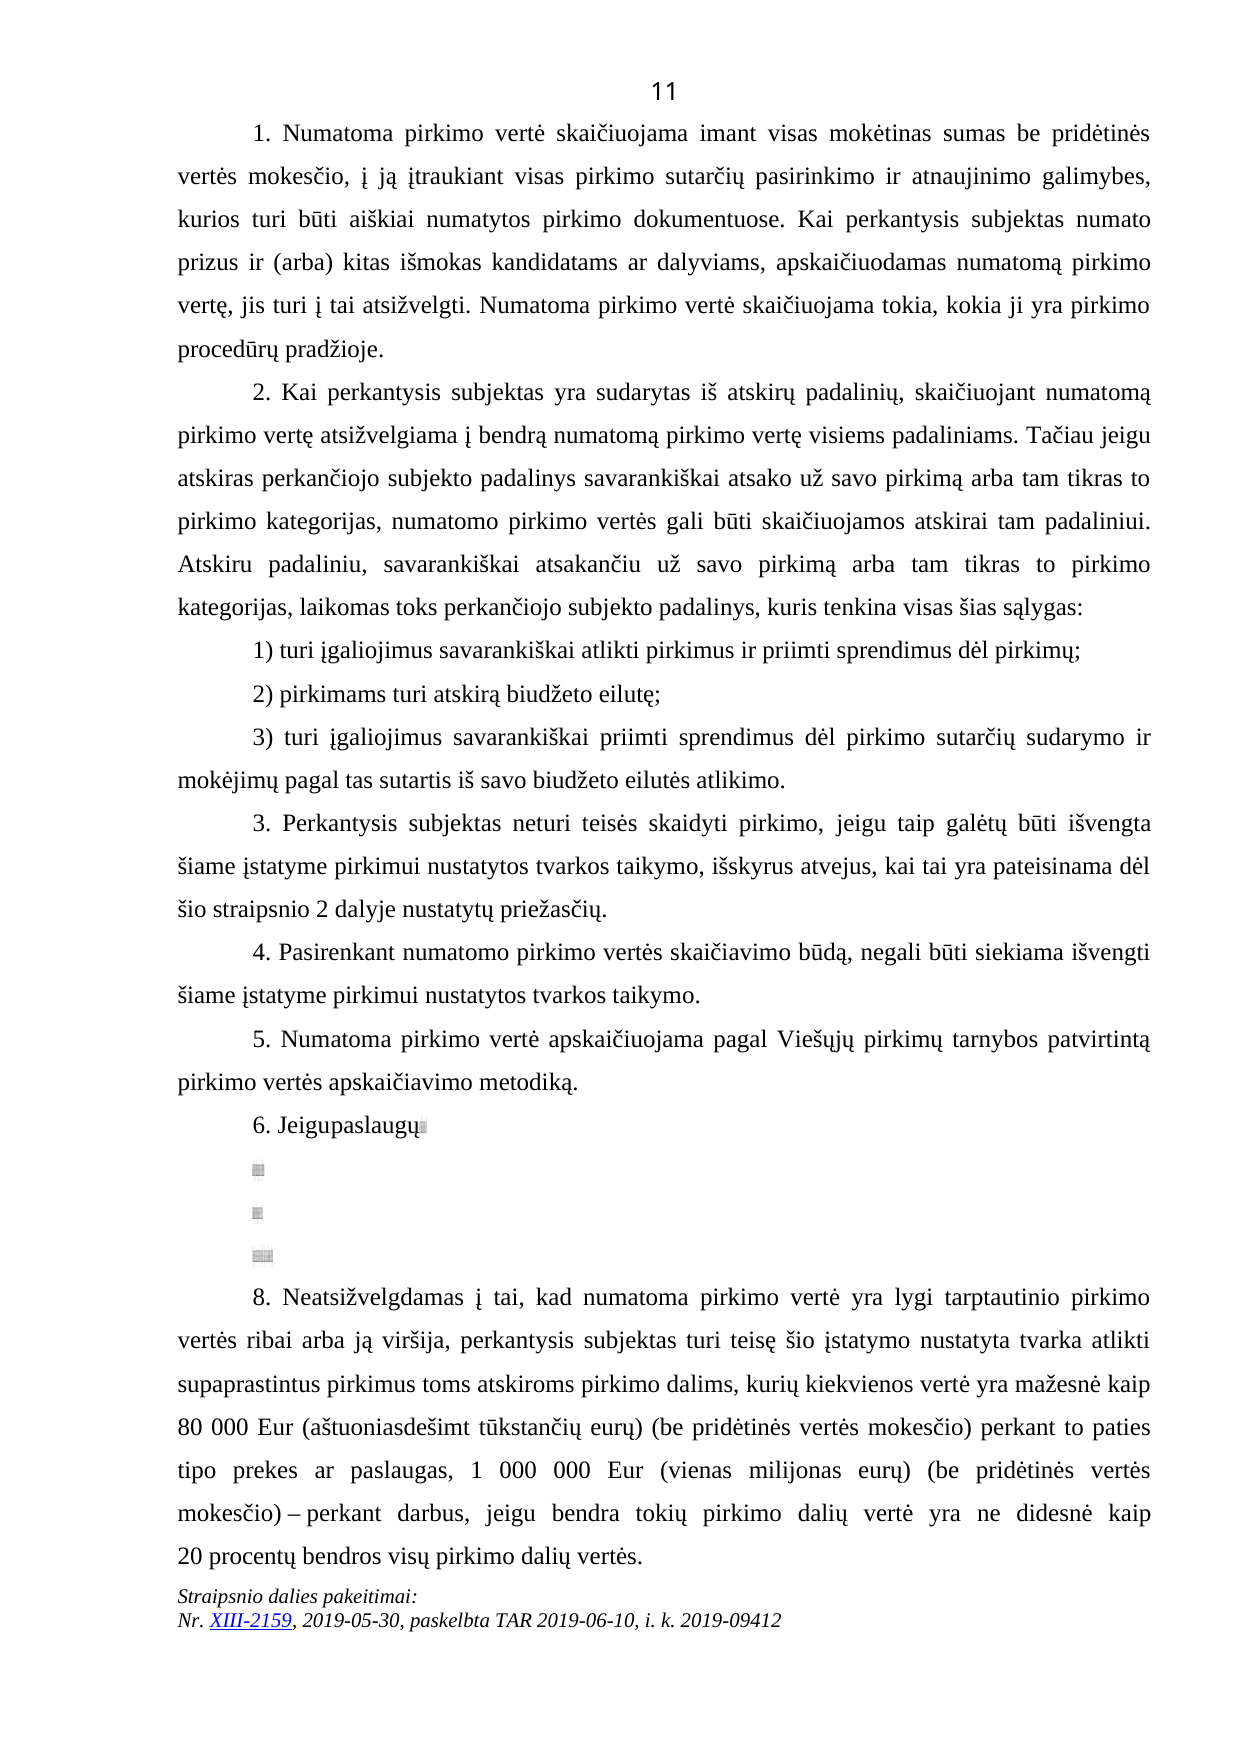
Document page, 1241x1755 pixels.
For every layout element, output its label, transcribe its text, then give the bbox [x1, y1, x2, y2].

text 1) sumuojama bendra faktinė to paties tipo pirkimo sutarčių, sudarytų per pastaruosius 12 mėnesių arba finansinius metus, vertė, pakoreguota (jeigu įmanoma) atsižvelgiant į perkamo kiekio arba vertės pokyčius per 12 mėnesių nuo pradinės pirkimo sutarties sudarymo; [177, 1153, 1152, 1182]
text 5. Numatoma pirkimo vertė apskaičiuojama pagal Viešųjų pirkimų tarnybos patvirtintą pirkimo vertės apskaičiavimo metodiką. [177, 1024, 1152, 1096]
text 6. Jeigu prekių ar paslaugų pirkimo sutartys yra reguliaraus pobūdžio arba jas numatyta per tam tikrą laikotarpį atnaujinti, numatoma pirkimo vertė skaičiuojama vienu iš šių būdų: [177, 1110, 1152, 1139]
text Straipsnio dalies pakeitimai: [177, 1584, 1152, 1608]
text 8. Neatsižvelgdamas į tai, kad numatoma pirkimo vertė yra lygi tarptautinio pirkimo vertės ribai arba ją viršija, perkantysis subjektas turi teisę šio įstatymo nustatyta tvarka atlikti supaprastintus pirkimus toms atskiroms pirkimo dalims, kurių kiekvienos vertė yra mažesnė kaip 80 000 Eur (aštuoniasdešimt tūkstančių eurų) (be pridėtinės vertės mokesčio) perkant to paties tipo prekes ar paslaugas, 1 000 000 Eur (vienas milijonas eurų) (be pridėtinės vertės mokesčio) – perkant darbus, jeigu bendra tokių pirkimo dalių vertė yra ne didesnė kaip 20 procentų bendros visų pirkimo dalių vertės. [177, 1282, 1152, 1570]
text 4. Pasirenkant numatomo pirkimo vertės skaičiavimo būdą, negali būti siekiama išvengti šiame įstatyme pirkimui nustatytos tvarkos taikymo. [177, 937, 1152, 1009]
text 2) sumuojama bendra numatomų to paties tipo pirkimo sutarčių, kurios bus sudaromos per 12 mėnesių nuo pirmojo prekių pristatymo ar paslaugų suteikimo arba per visus finansinius metus, jeigu jie ilgesni kaip 12 mėnesių, vertė. [177, 1196, 1152, 1225]
text Nr. XIII-2159, 2019-05-30, paskelbta TAR 2019-06-10, i. k. 2019-09412 [177, 1608, 1152, 1632]
text 2) pirkimams turi atskirą biudžeto eilutę; [177, 679, 1152, 707]
text 3. Perkantysis subjektas neturi teisės skaidyti pirkimo, jeigu taip galėtų būti išvengta šiame įstatyme pirkimui nustatytos tvarkos taikymo, išskyrus atvejus, kai tai yra pateisinama dėl šio straipsnio 2 dalyje nustatytų priežasčių. [177, 808, 1152, 923]
text 3) turi įgaliojimus savarankiškai priimti sprendimus dėl pirkimo sutarčių sudarymo ir mokėjimų pagal tas sutartis iš savo biudžeto eilutės atlikimo. [177, 722, 1152, 794]
text 2. Kai perkantysis subjektas yra sudarytas iš atskirų padalinių, skaičiuojant numatomą pirkimo vertę atsižvelgiama į bendrą numatomą pirkimo vertę visiems padaliniams. Tačiau jeigu atskiras perkančiojo subjekto padalinys savarankiškai atsako už savo pirkimą arba tam tikras to pirkimo kategorijas, numatomo pirkimo vertės gali būti skaičiuojamos atskirai tam padaliniui. Atskiru padaliniu, savarankiškai atsakančiu už savo pirkimą arba tam tikras to pirkimo kategorijas, laikomas toks perkančiojo subjekto padalinys, kuris tenkina visas šias sąlygas: [177, 377, 1152, 621]
text 7. Jeigu darbai ar to paties tipo prekės ir paslaugos gali būti perkami sudarant atskiras pirkimo sutartis ar preliminariąsias sutartis atskiroms pirkimo dalims, apskaičiuojant numatomą pirkimo vertę atsižvelgiama į visas tokias pirkimo dalis. Kai atliekant pirkimą ketinama sudaryti pirkimo sutartį ar preliminariąją sutartį kiekvienai pirkimo daliai, vadovaujamasi tomis šio įstatymo nuostatomis, kurios taikytinos atsižvelgiant į bendrą visų pirkimo dalių vertę. [177, 1239, 1152, 1268]
text 1. Numatoma pirkimo vertė skaičiuojama imant visas mokėtinas sumas be pridėtinės vertės mokesčio, į ją įtraukiant visas pirkimo sutarčių pasirinkimo ir atnaujinimo galimybes, kurios turi būti aiškiai numatytos pirkimo dokumentuose. Kai perkantysis subjektas numato prizus ir (arba) kitas išmokas kandidatams ar dalyviams, apskaičiuodamas numatomą pirkimo vertę, jis turi į tai atsižvelgti. Numatoma pirkimo vertė skaičiuojama tokia, kokia ji yra pirkimo procedūrų pradžioje. [177, 118, 1152, 362]
text 1) turi įgaliojimus savarankiškai atlikti pirkimus ir priimti sprendimus dėl pirkimų; [177, 636, 1152, 664]
